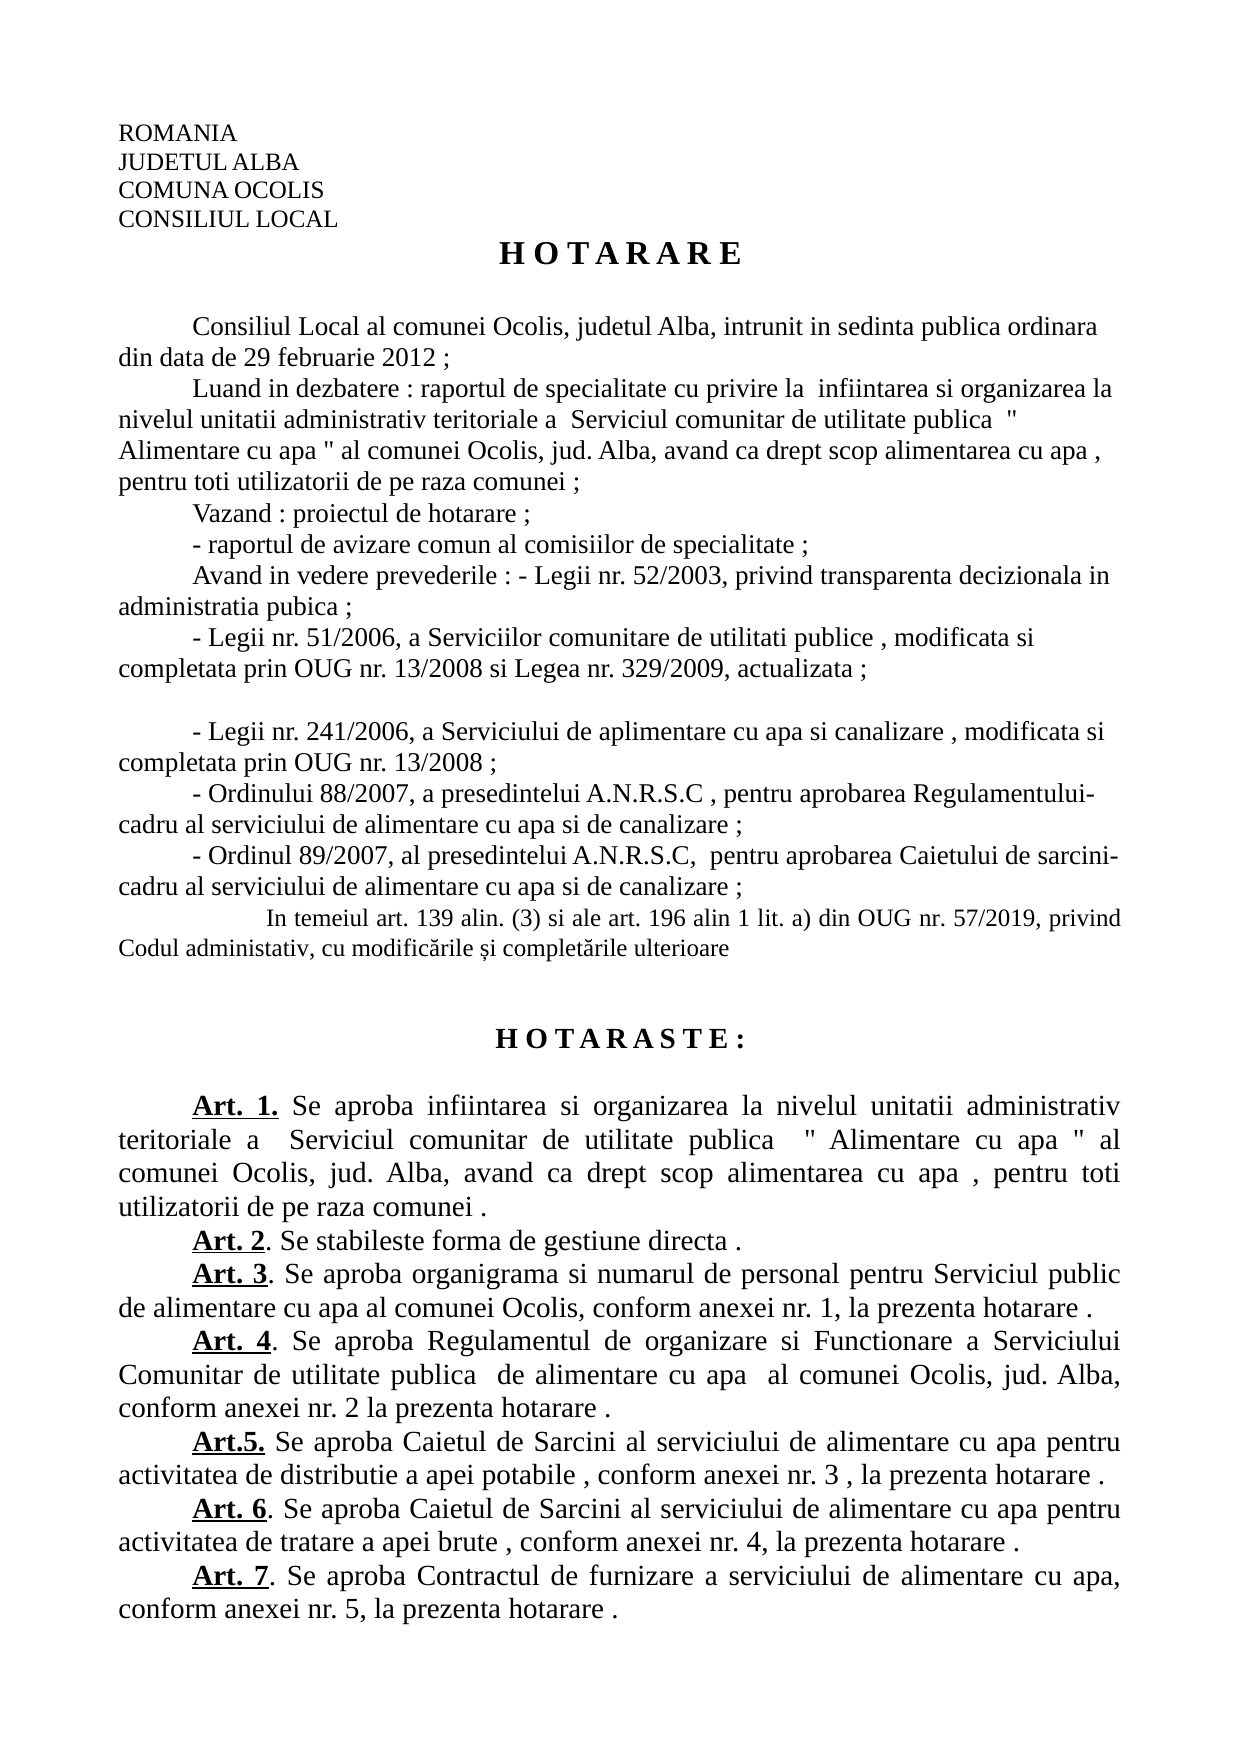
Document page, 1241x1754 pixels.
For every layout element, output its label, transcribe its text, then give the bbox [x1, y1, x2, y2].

text Art. 1. Se aproba infiintarea si organizarea la nivelul unitatii administrativ teritoriale a Serviciul comunitar de utilitate publica " Alimentare cu apa " al comunei Ocolis, jud. Alba, avand ca drept scop alimentarea cu apa , pentru toti utilizatorii de pe raza comunei . [118, 1088, 1122, 1223]
text Vazand : proiectul de hotarare ; [118, 497, 1122, 528]
text In temeiul art. 139 alin. (3) si ale art. 196 alin 1 lit. a) din OUG nr. 57/2019, privind Codul administativ, cu modificările și completările ulterioare [118, 902, 1122, 961]
text - Legii nr. 51/2006, a Serviciilor comunitare de utilitati publice , modificata si completata prin OUG nr. 13/2008 si Legea nr. 329/2009, actualizata ; [118, 621, 1122, 683]
text Art. 2. Se stabileste forma de gestiune directa . [118, 1223, 1122, 1256]
text - Ordinului 88/2007, a presedintelui A.N.R.S.C , pentru aprobarea Regulamentului- cadru al serviciului de alimentare cu apa si de canalizare ; [118, 777, 1122, 839]
text - Ordinul 89/2007, al presedintelui A.N.R.S.C, pentru aprobarea Caietului de sarcini- cadru al serviciului de alimentare cu apa si de canalizare ; [118, 839, 1122, 902]
text Art.5. Se aproba Caietul de Sarcini al serviciului de alimentare cu apa pentru activitatea de distributie a apei potabile , conform anexei nr. 3 , la prezenta hotarare . [118, 1424, 1122, 1491]
text CONSILIUL LOCAL [118, 204, 1122, 233]
text JUDETUL ALBA [118, 147, 1122, 176]
text Art. 3. Se aproba organigrama si numarul de personal pentru Serviciul public de alimentare cu apa al comunei Ocolis, conform anexei nr. 1, la prezenta hotarare . [118, 1256, 1122, 1323]
text ROMANIA [118, 118, 1122, 147]
text Art. 7. Se aproba Contractul de furnizare a serviciului de alimentare cu apa, conform anexei nr. 5, la prezenta hotarare . [118, 1558, 1122, 1625]
text Consiliul Local al comunei Ocolis, judetul Alba, intrunit in sedinta publica ordinara din data de 29 februarie 2012 ; [118, 310, 1122, 372]
text Art. 4. Se aproba Regulamentul de organizare si Functionare a Serviciului Comunitar de utilitate publica de alimentare cu apa al comunei Ocolis, jud. Alba, conform anexei nr. 2 la prezenta hotarare . [118, 1323, 1122, 1424]
text H O T A R A S T E : [118, 1021, 1122, 1055]
text COMUNA OCOLIS [118, 176, 1122, 204]
text - raportul de avizare comun al comisiilor de specialitate ; [118, 528, 1122, 559]
text Luand in dezbatere : raportul de specialitate cu privire la infiintarea si organizarea la nivelul unitatii administrativ teritoriale a Serviciul comunitar de utilitate publica " Alimentare cu apa " al comunei Ocolis, jud. Alba, avand ca drept scop alimentarea cu apa , pentru toti utilizatorii de pe raza comunei ; [118, 372, 1122, 497]
text Avand in vedere prevederile : - Legii nr. 52/2003, privind transparenta decizionala in administratia pubica ; [118, 559, 1122, 621]
text - Legii nr. 241/2006, a Serviciului de aplimentare cu apa si canalizare , modificata si completata prin OUG nr. 13/2008 ; [118, 715, 1122, 777]
text Art. 6. Se aproba Caietul de Sarcini al serviciului de alimentare cu apa pentru activitatea de tratare a apei brute , conform anexei nr. 4, la prezenta hotarare . [118, 1491, 1122, 1558]
text H O T A R A R E [118, 233, 1122, 271]
